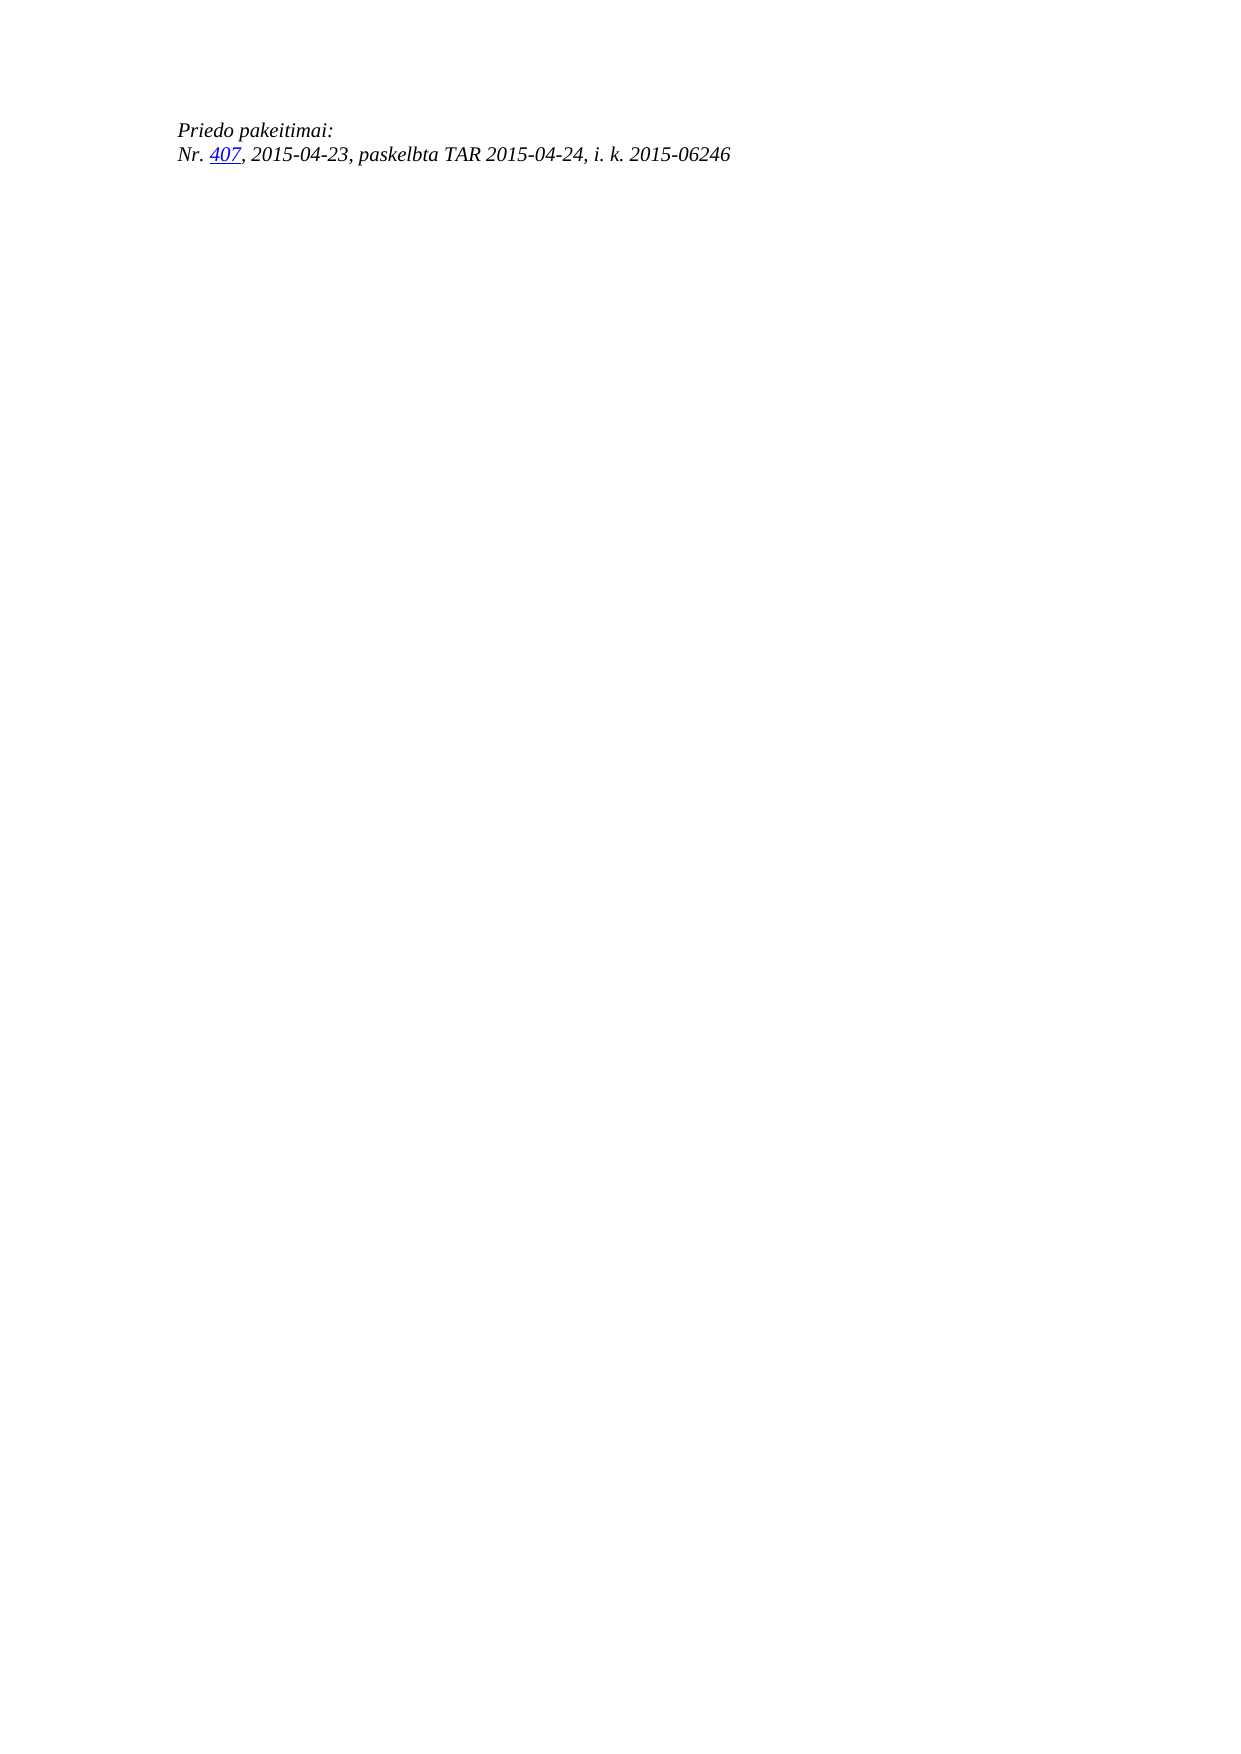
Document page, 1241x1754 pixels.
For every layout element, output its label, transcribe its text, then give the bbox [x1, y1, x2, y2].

text Priedo pakeitimai: [177, 118, 1122, 142]
text Nr. 407, 2015-04-23, paskelbta TAR 2015-04-24, i. k. 2015-06246 [177, 142, 1122, 166]
